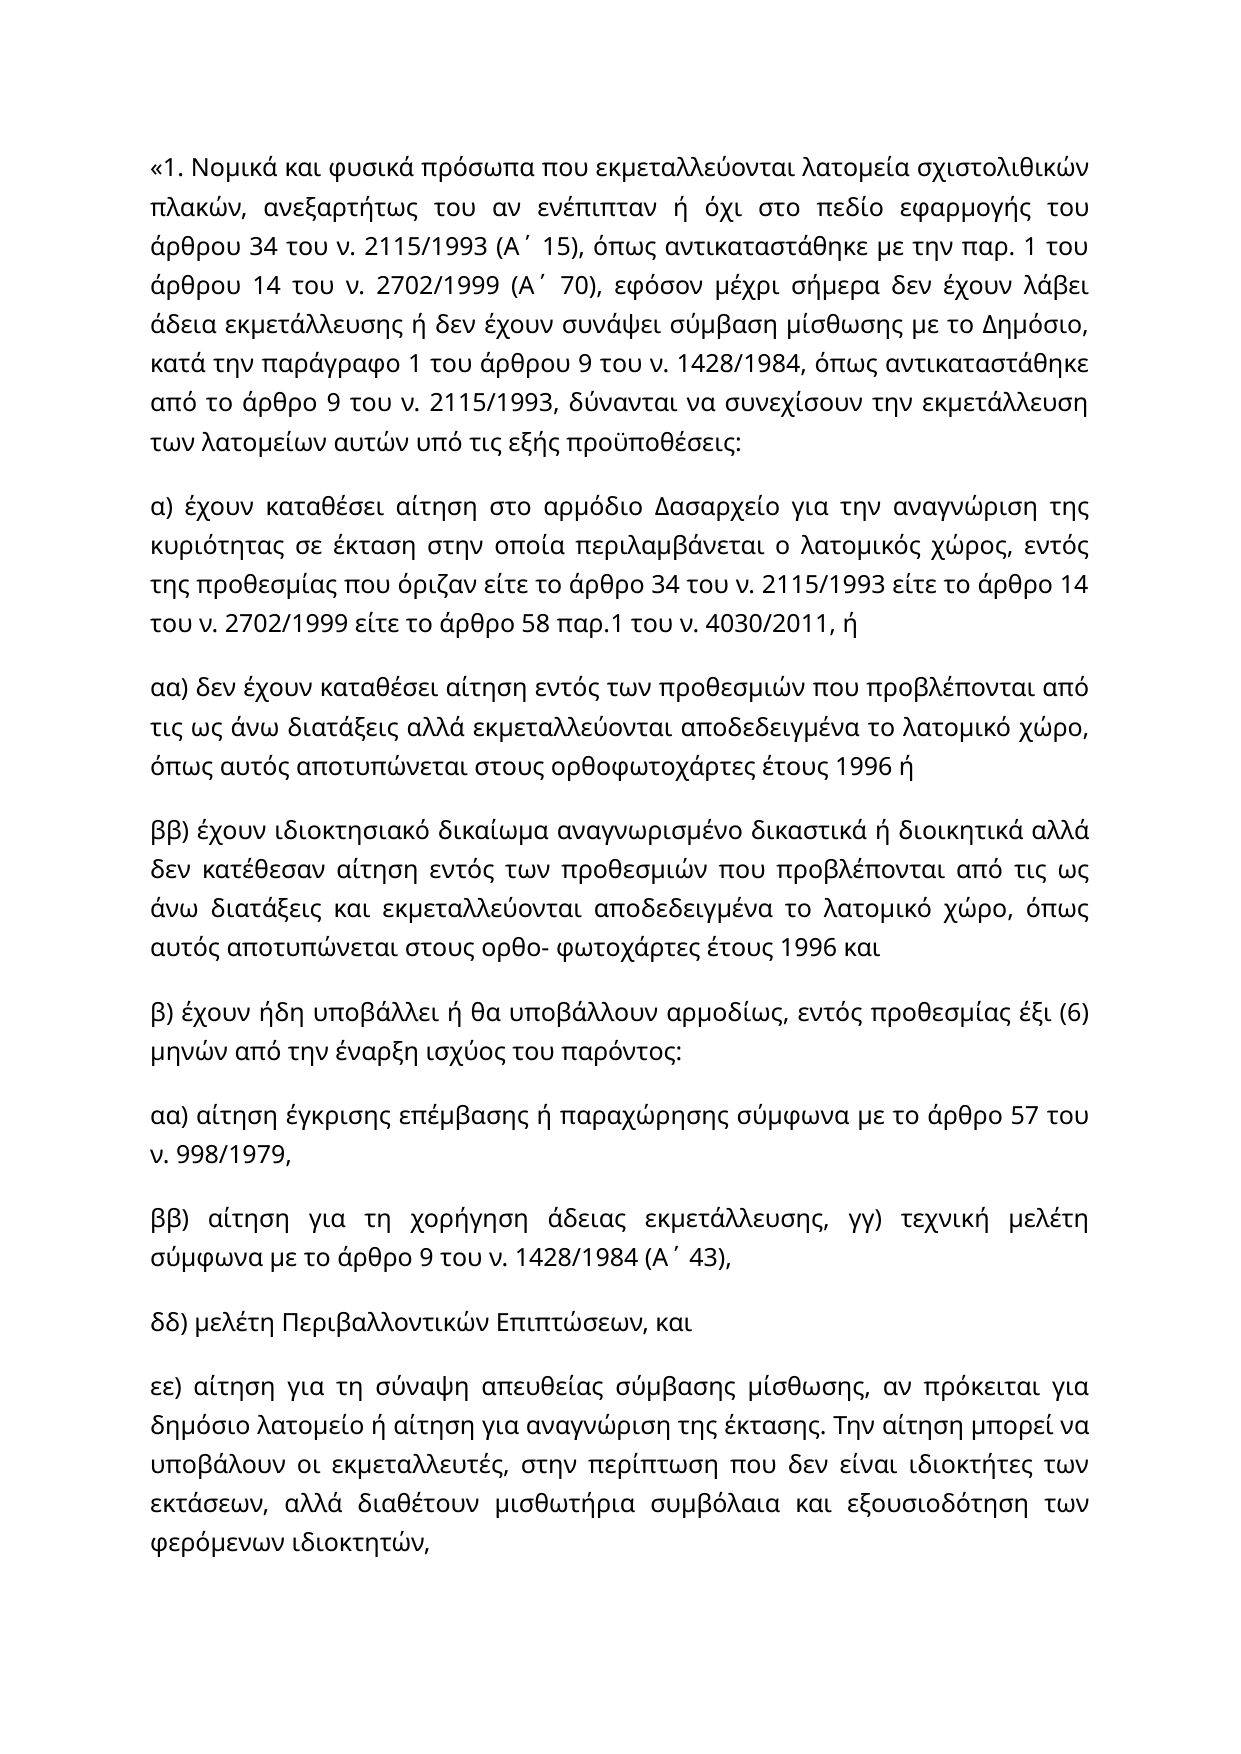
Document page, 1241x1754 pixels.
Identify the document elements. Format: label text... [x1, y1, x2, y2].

text β) έχουν ήδη υποβάλλει ή θα υποβάλλουν αρμοδίως, εντός προθεσμίας έξι (6) μηνών από την έναρξη ισχύος του παρόντος: [150, 994, 1090, 1067]
text ββ) αίτηση για τη χορήγηση άδειας εκμετάλλευσης, γγ) τεχνική μελέτη σύμφωνα με το άρθρο 9 του ν. 1428/1984 (Α΄ 43), [150, 1201, 1090, 1274]
text δδ) μελέτη Περιβαλλοντικών Επιπτώσεων, και [150, 1304, 1090, 1338]
text αα) δεν έχουν καταθέσει αίτηση εντός των προθεσμιών που προβλέπονται από τις ως άνω διατάξεις αλλά εκμεταλλεύονται αποδεδειγμένα το λατομικό χώρο, όπως αυτός αποτυπώνεται στους ορθοφωτοχάρτες έτους 1996 ή [150, 670, 1090, 782]
text εε) αίτηση για τη σύναψη απευθείας σύμβασης μίσθωσης, αν πρόκειται για δημόσιο λατομείο ή αίτηση για αναγνώριση της έκτασης. Την αίτηση μπορεί να υποβάλουν οι εκμεταλλευτές, στην περίπτωση που δεν είναι ιδιοκτήτες των εκτάσεων, αλλά διαθέτουν μισθωτήρια συμβόλαια και εξουσιοδότηση των φερόμενων ιδιοκτητών, [150, 1368, 1090, 1559]
text «1. Νομικά και φυσικά πρόσωπα που εκμεταλλεύονται λατομεία σχιστολιθικών πλακών, ανεξαρτήτως του αν ενέπιπταν ή όχι στο πεδίο εφαρμογής του άρθρου 34 του ν. 2115/1993 (Α΄ 15), όπως αντικαταστάθηκε με την παρ. 1 του άρθρου 14 του ν. 2702/1999 (Α΄ 70), εφόσον μέχρι σήμερα δεν έχουν λάβει άδεια εκμετάλλευσης ή δεν έχουν συνάψει σύμβαση μίσθωσης με το Δημόσιο, κατά την παράγραφο 1 του άρθρου 9 του ν. 1428/1984, όπως αντικαταστάθηκε από το άρθρο 9 του ν. 2115/1993, δύνανται να συνεχίσουν την εκμετάλλευση των λατομείων αυτών υπό τις εξής προϋποθέσεις: [150, 150, 1090, 458]
text ββ) έχουν ιδιοκτησιακό δικαίωμα αναγνωρισμένο δικαστικά ή διοικητικά αλλά δεν κατέθεσαν αίτηση εντός των προθεσμιών που προβλέπονται από τις ως άνω διατάξεις και εκμεταλλεύονται αποδεδειγμένα το λατομικό χώρο, όπως αυτός αποτυπώνεται στους ορθο- φωτοχάρτες έτους 1996 και [150, 812, 1090, 964]
text αα) αίτηση έγκρισης επέμβασης ή παραχώρησης σύμφωνα με το άρθρο 57 του ν. 998/1979, [150, 1097, 1090, 1171]
text α) έχουν καταθέσει αίτηση στο αρμόδιο Δασαρχείο για την αναγνώριση της κυριότητας σε έκταση στην οποία περιλαμβάνεται ο λατομικός χώρος, εντός της προθεσμίας που όριζαν είτε το άρθρο 34 του ν. 2115/1993 είτε το άρθρο 14 του ν. 2702/1999 είτε το άρθρο 58 παρ.1 του ν. 4030/2011, ή [150, 488, 1090, 640]
